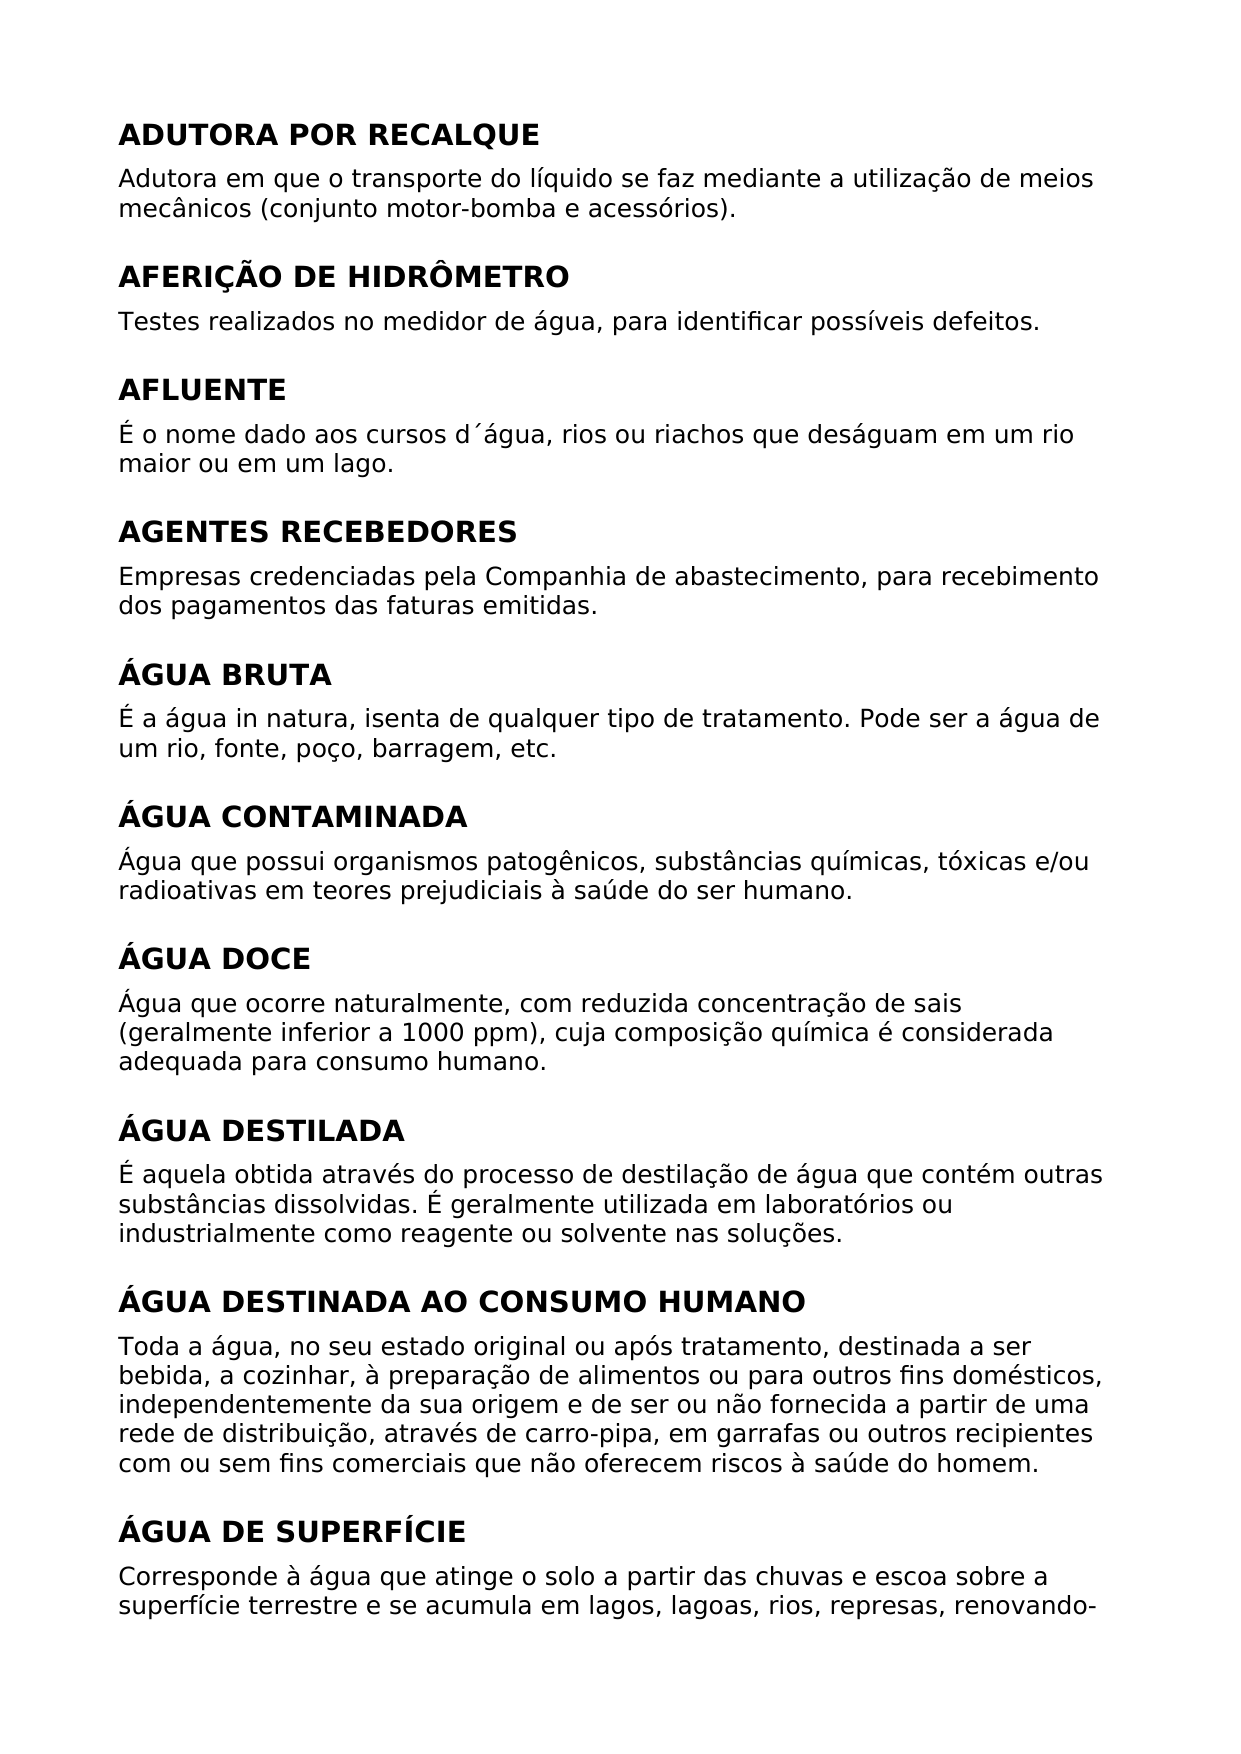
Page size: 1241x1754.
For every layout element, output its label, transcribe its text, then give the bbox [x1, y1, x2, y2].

subtitle AFLUENTE [118, 373, 1122, 407]
text Toda a água, no seu estado original ou após tratamento, destinada a ser bebida, a cozinhar, à preparação de alimentos ou para outros fins domésticos, independentemente da sua origem e de ser ou não fornecida a partir de uma rede de distribuição, através de carro-pipa, em garrafas ou outros recipientes com ou sem fins comerciais que não oferecem riscos à saúde do homem. [118, 1332, 1122, 1478]
subtitle AGENTES RECEBEDORES [118, 516, 1122, 550]
text É a água in natura, isenta de qualquer tipo de tratamento. Pode ser a água de um rio, fonte, poço, barragem, etc. [118, 704, 1122, 763]
subtitle ÁGUA DESTILADA [118, 1114, 1122, 1148]
subtitle ÁGUA DOCE [118, 943, 1122, 977]
text É o nome dado aos cursos d´água, rios ou riachos que deságuam em um rio maior ou em um lago. [118, 420, 1122, 478]
text Adutora em que o transporte do líquido se faz mediante a utilização de meios mecânicos (conjunto motor-bomba e acessórios). [118, 164, 1122, 223]
subtitle AFERIÇÃO DE HIDRÔMETRO [118, 260, 1122, 294]
subtitle ÁGUA DE SUPERFÍCIE [118, 1515, 1122, 1549]
text Corresponde à água que atinge o solo a partir das chuvas e escoa sobre a superfície terrestre e se acumula em lagos, lagoas, rios, represas, renovando- [118, 1562, 1122, 1620]
text Água que possui organismos patogênicos, substâncias químicas, tóxicas e/ou radioativas em teores prejudiciais à saúde do ser humano. [118, 847, 1122, 905]
text Água que ocorre naturalmente, com reduzida concentração de sais (geralmente inferior a 1000 ppm), cuja composição química é considerada adequada para consumo humano. [118, 989, 1122, 1077]
text É aquela obtida através do processo de destilação de água que contém outras substâncias dissolvidas. É geralmente utilizada em laboratórios ou industrialmente como reagente ou solvente nas soluções. [118, 1161, 1122, 1248]
text Testes realizados no medidor de água, para identificar possíveis defeitos. [118, 307, 1122, 336]
subtitle ÁGUA CONTAMINADA [118, 800, 1122, 834]
text Empresas credenciadas pela Companhia de abastecimento, para recebimento dos pagamentos das faturas emitidas. [118, 562, 1122, 621]
subtitle ADUTORA POR RECALQUE [118, 118, 1122, 152]
subtitle ÁGUA DESTINADA AO CONSUMO HUMANO [118, 1286, 1122, 1319]
subtitle ÁGUA BRUTA [118, 658, 1122, 692]
